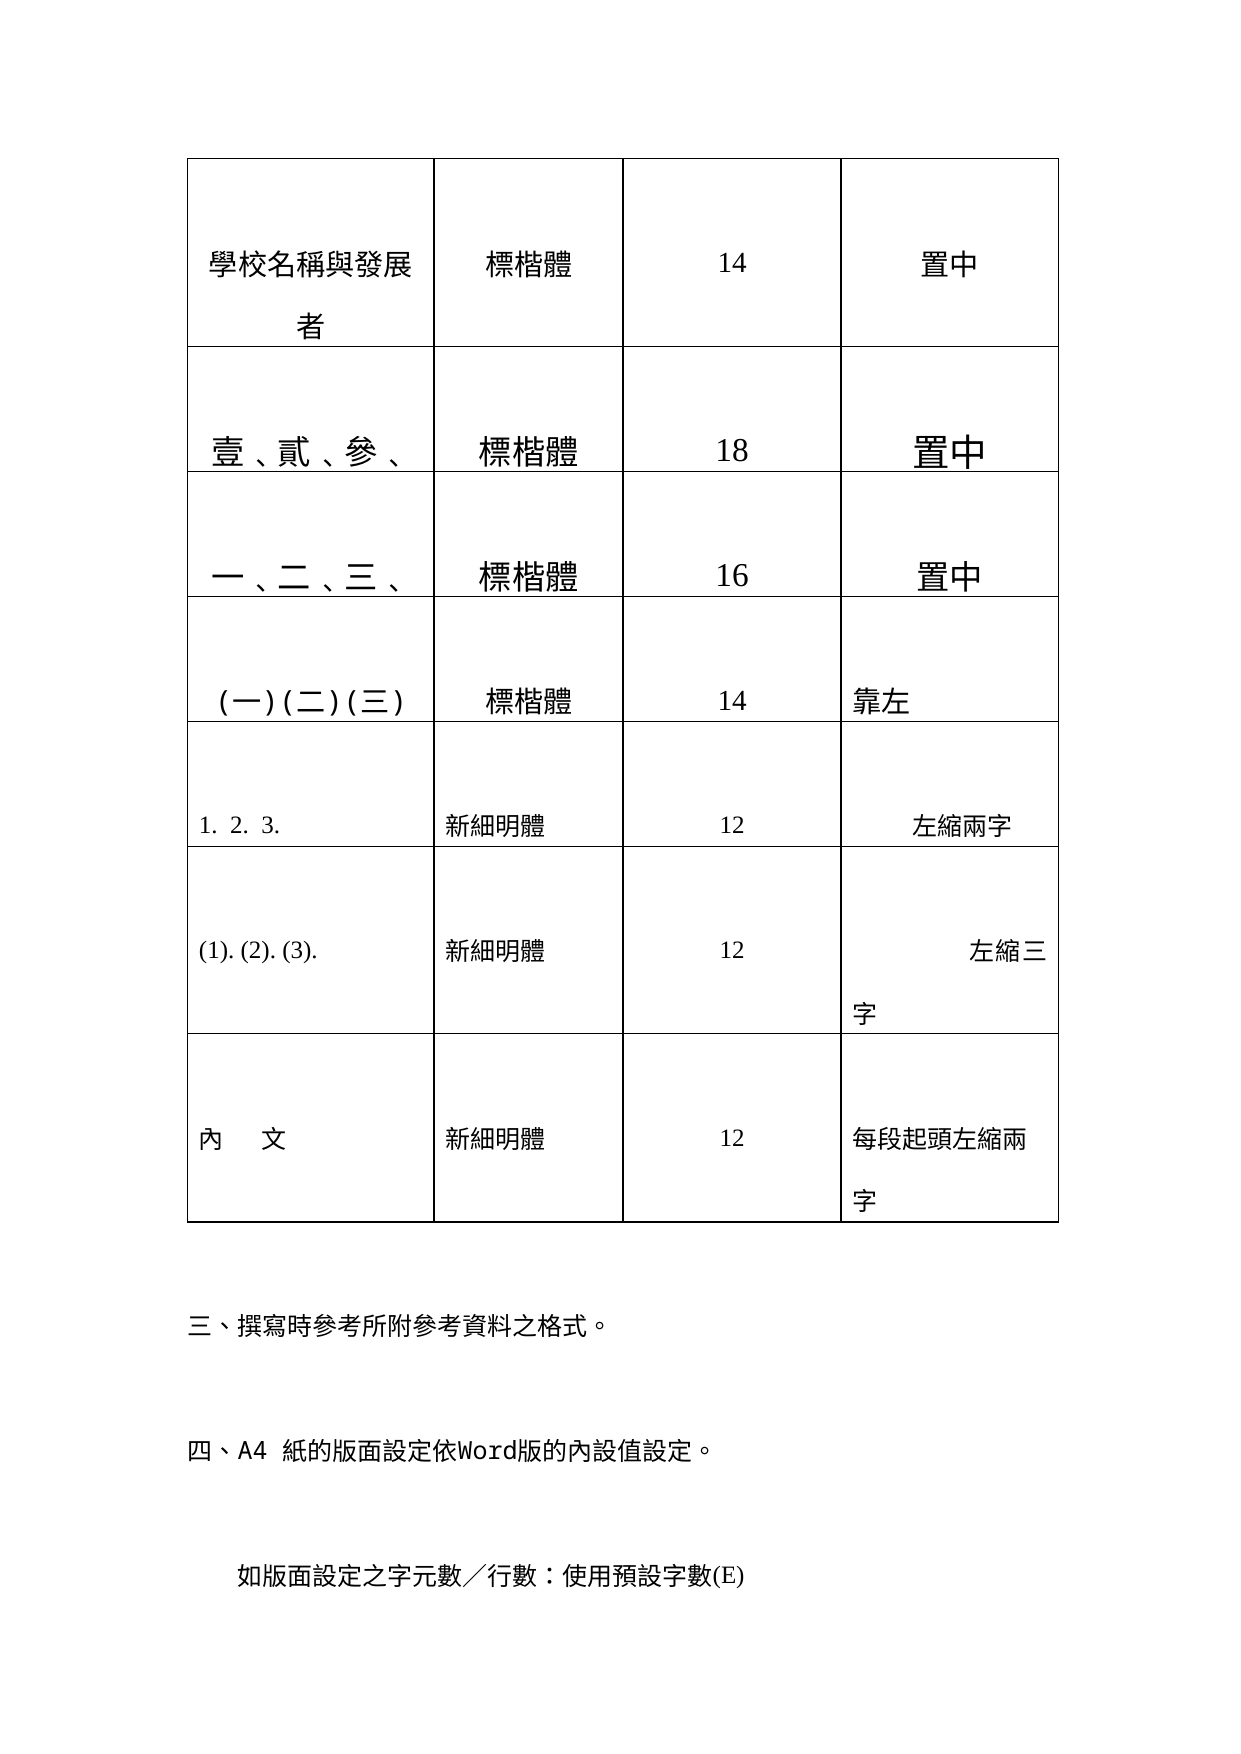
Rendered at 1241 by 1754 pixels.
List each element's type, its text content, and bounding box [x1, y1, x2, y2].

table_cell 新細明體 [435, 1034, 622, 1221]
table_cell 一﹑二﹑三﹑ [188, 472, 433, 596]
table_cell 左縮三字 [842, 847, 1058, 1033]
table_cell 學校名稱與發展者 [188, 159, 433, 346]
table_cell 置中 [842, 159, 1058, 346]
table_cell 標楷體 [435, 597, 622, 721]
table_cell 新細明體 [435, 722, 622, 846]
table_cell 標楷體 [435, 472, 622, 596]
text 三、撰寫時參考所附參考資料之格式。 [187, 1283, 1053, 1346]
table_cell 標楷體 [435, 159, 622, 346]
table_cell 18 [624, 347, 840, 471]
table_cell 12 [624, 847, 840, 1033]
table_cell 置中 [842, 347, 1058, 471]
table_cell 新細明體 [435, 847, 622, 1033]
table_cell 靠左 [842, 597, 1058, 721]
table_cell 置中 [842, 472, 1058, 596]
table_cell 14 [624, 159, 840, 346]
table_cell 1. 2. 3. [188, 722, 433, 846]
text 四、A4 紙的版面設定依Word版的內設值設定。 [187, 1408, 1053, 1471]
table_cell 標楷體 [435, 347, 622, 471]
table_cell 內 文 [188, 1034, 433, 1221]
table_cell 14 [624, 597, 840, 721]
table_cell 每段起頭左縮兩字 [842, 1034, 1058, 1221]
table_cell 12 [624, 1034, 840, 1221]
table_cell (一)(二)(三) [188, 597, 433, 721]
text 如版面設定之字元數／行數：使用預設字數(E) [187, 1533, 1053, 1596]
table_cell 12 [624, 722, 840, 846]
table_cell 16 [624, 472, 840, 596]
table_cell (1). (2). (3). [188, 847, 433, 1033]
table_cell 壹﹑貳﹑參﹑ [188, 347, 433, 471]
table_cell 左縮兩字 [842, 722, 1058, 846]
